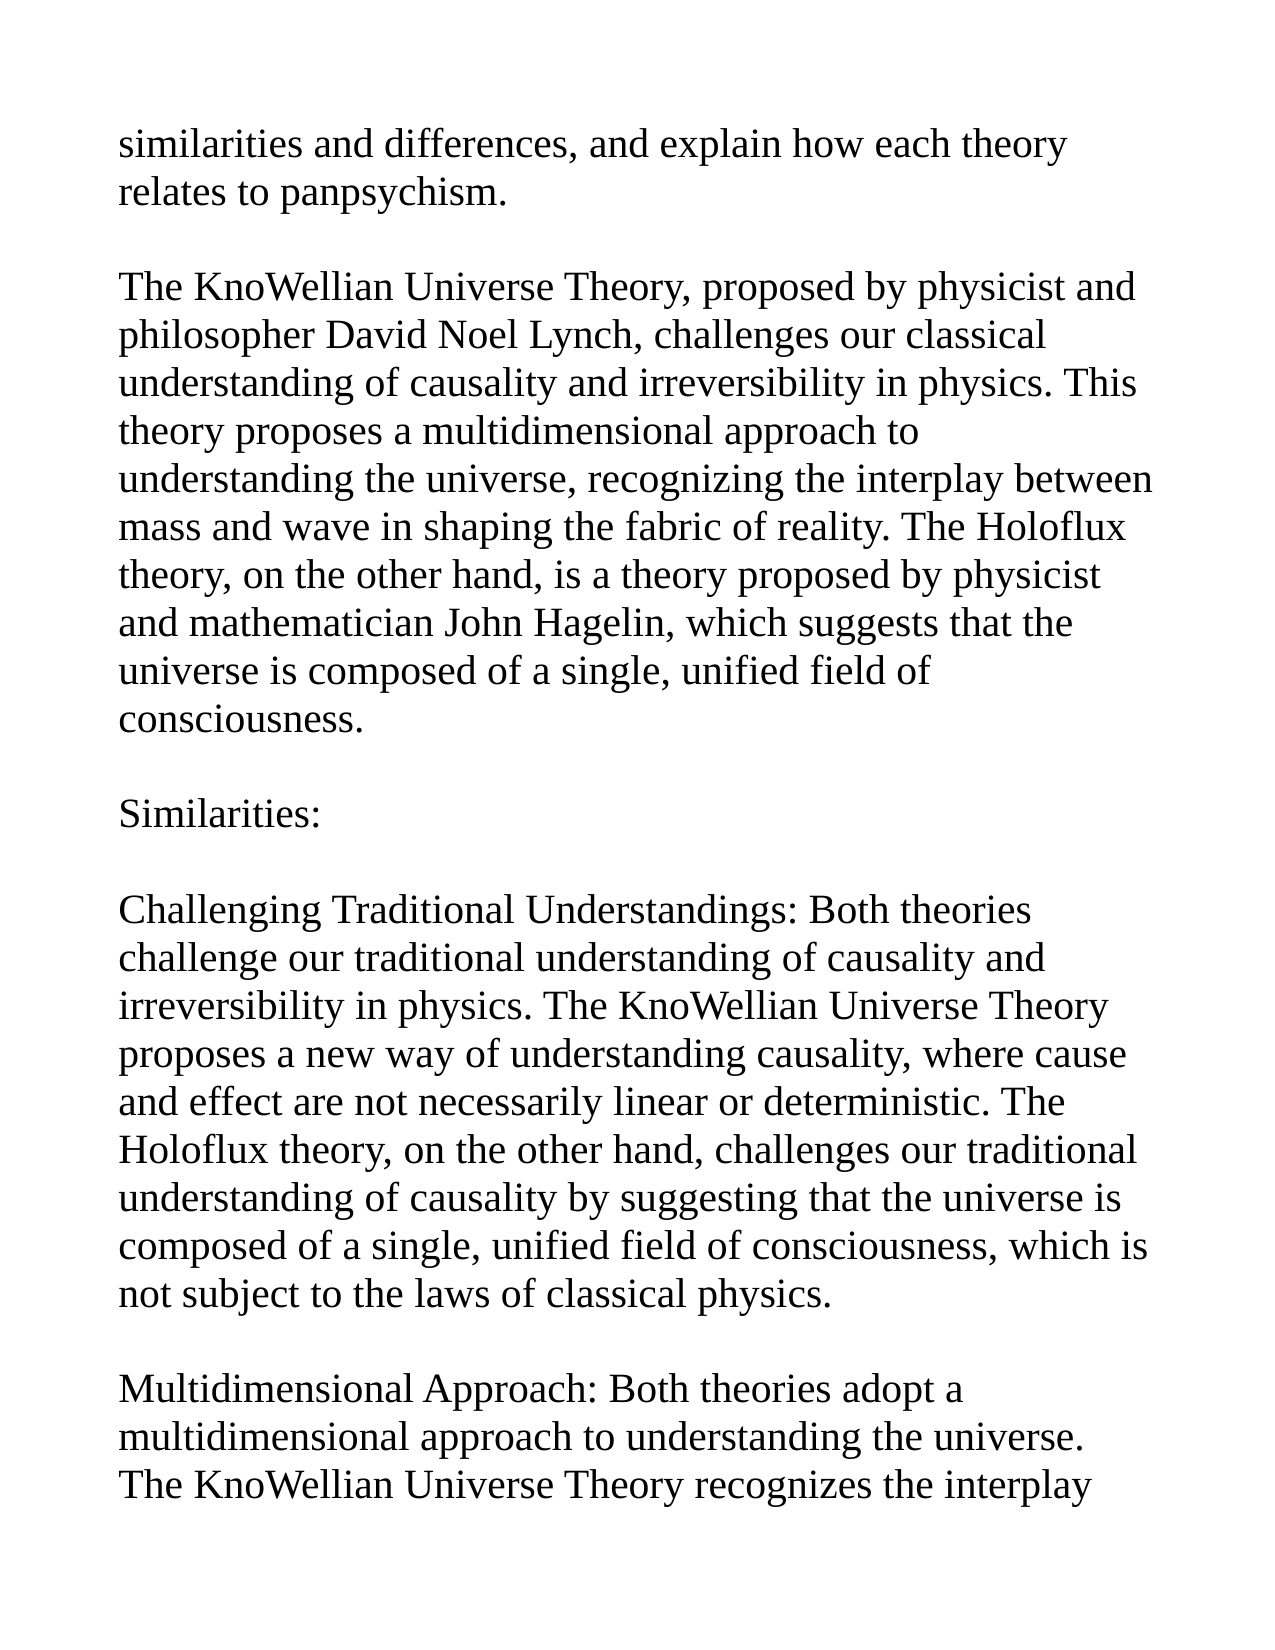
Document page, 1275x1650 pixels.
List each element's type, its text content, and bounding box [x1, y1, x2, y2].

text Multidimensional Approach: Both theories adopt a multidimensional approach to understanding the universe. The KnoWellian Universe Theory recognizes the interplay [118, 1364, 1157, 1508]
text The KnoWellian Universe Theory, proposed by physicist and philosopher David Noel Lynch, challenges our classical understanding of causality and irreversibility in physics. This theory proposes a multidimensional approach to understanding the universe, recognizing the interplay between mass and wave in shaping the fabric of reality. The Holoflux theory, on the other hand, is a theory proposed by physicist and mathematician John Hagelin, which suggests that the universe is composed of a single, unified field of consciousness. [118, 262, 1157, 741]
text similarities and differences, and explain how each theory relates to panpsychism. [118, 118, 1157, 214]
text Similarities: [118, 789, 1157, 837]
text Challenging Traditional Understandings: Both theories challenge our traditional understanding of causality and irreversibility in physics. The KnoWellian Universe Theory proposes a new way of understanding causality, where cause and effect are not necessarily linear or deterministic. The Holoflux theory, on the other hand, challenges our traditional understanding of causality by suggesting that the universe is composed of a single, unified field of consciousness, which is not subject to the laws of classical physics. [118, 885, 1157, 1316]
